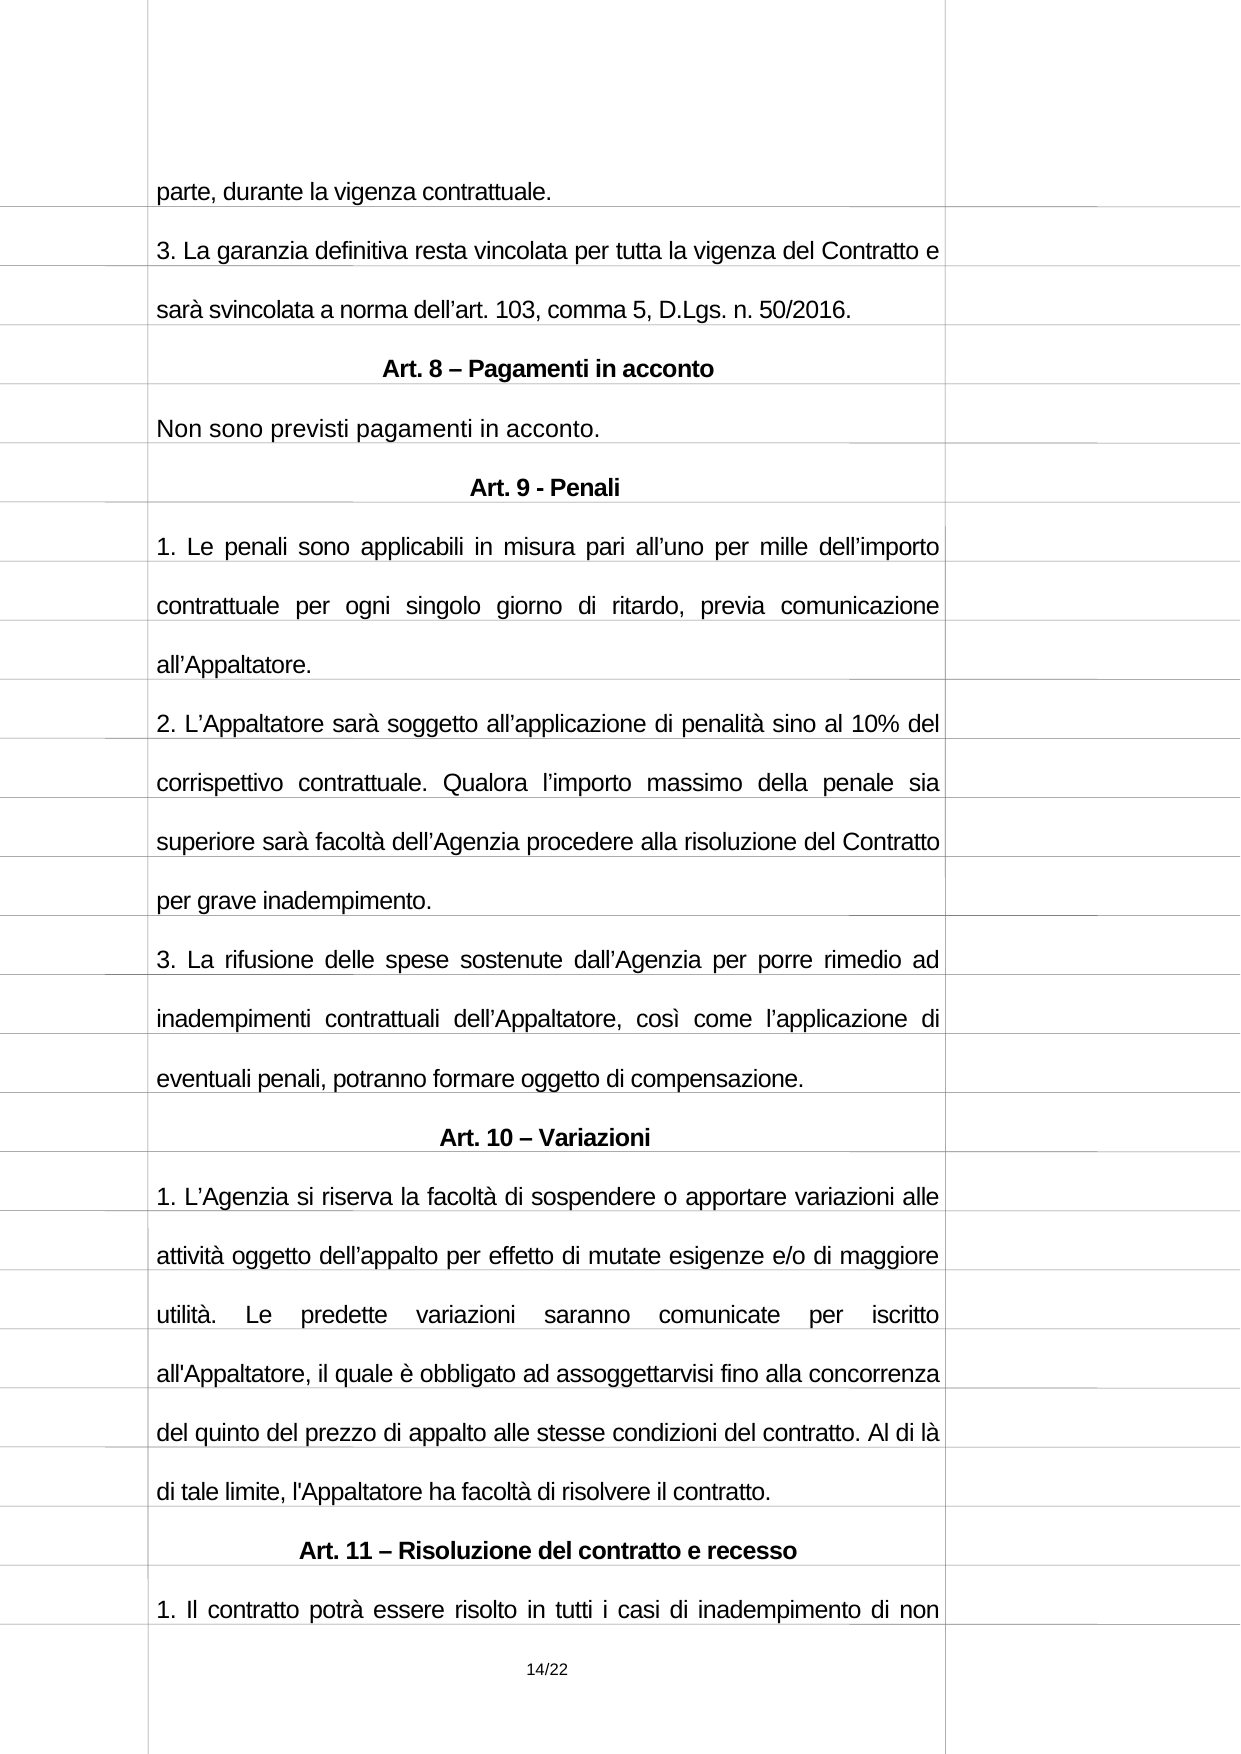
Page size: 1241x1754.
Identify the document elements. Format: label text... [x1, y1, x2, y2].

text utilità. Le predette variazioni saranno comunicate per iscritto [156, 1271, 941, 1328]
text inadempimenti contrattuali dell’Appaltatore, così come l’applicazione di [156, 975, 941, 1033]
text per grave inadempimento. [156, 857, 941, 915]
text 1. Il contratto potrà essere risolto in tutti i casi di inadempimento di non [156, 1571, 941, 1623]
text 1. L’Agenzia si riserva la facoltà di sospendere o apportare variazioni alle [156, 1158, 941, 1210]
text Art. 9 - Penali [156, 449, 941, 501]
text all’Appaltatore. [156, 621, 941, 678]
text 2. L’Appaltatore sarà soggetto all’applicazione di penalità sino al 10% del [156, 685, 941, 738]
text [156, 444, 937, 449]
text sarà svincolata a norma dell’art. 103, comma 5, D.Lgs. n. 50/2016. [156, 267, 941, 324]
text 3. La rifusione delle spese sostenute dall’Agenzia per porre rimedio ad [156, 922, 941, 974]
text attività oggetto dell’appalto per effetto di mutate esigenze e/o di maggiore [156, 1212, 941, 1269]
text [156, 1152, 941, 1158]
text [156, 680, 941, 685]
text 3. La garanzia definitiva resta vincolata per tutta la vigenza del Contratto e [156, 213, 941, 265]
text del quinto del prezzo di appalto alle stesse condizioni del contratto. Al di là [156, 1389, 941, 1446]
text superiore sarà facoltà dell’Agenzia procedere alla risoluzione del Contratto [156, 798, 941, 856]
text Non sono previsti pagamenti in acconto. [156, 390, 937, 442]
text di tale limite, l'Appaltatore ha facoltà di risolvere il contratto. [156, 1448, 941, 1505]
text [156, 1093, 941, 1099]
text [156, 385, 941, 390]
text Art. 8 – Pagamenti in acconto [156, 331, 941, 383]
text parte, durante la vigenza contrattuale. [156, 153, 941, 206]
text 1. Le penali sono applicabili in misura pari all’uno per mille dell’importo [156, 508, 941, 560]
text contrattuale per ogni singolo giorno di ritardo, previa comunicazione [156, 562, 941, 619]
text [156, 503, 941, 508]
text Art. 10 – Variazioni [156, 1099, 941, 1151]
text eventuali penali, potranno formare oggetto di compensazione. [156, 1034, 941, 1092]
text all'Appaltatore, il quale è obbligato ad assoggettarvisi fino alla concorrenza [156, 1330, 941, 1387]
text Art. 11 – Risoluzione del contratto e recesso [156, 1512, 941, 1564]
text corrispettivo contrattuale. Qualora l’importo massimo della penale sia [156, 739, 941, 797]
text [156, 326, 941, 331]
text [156, 1566, 941, 1571]
